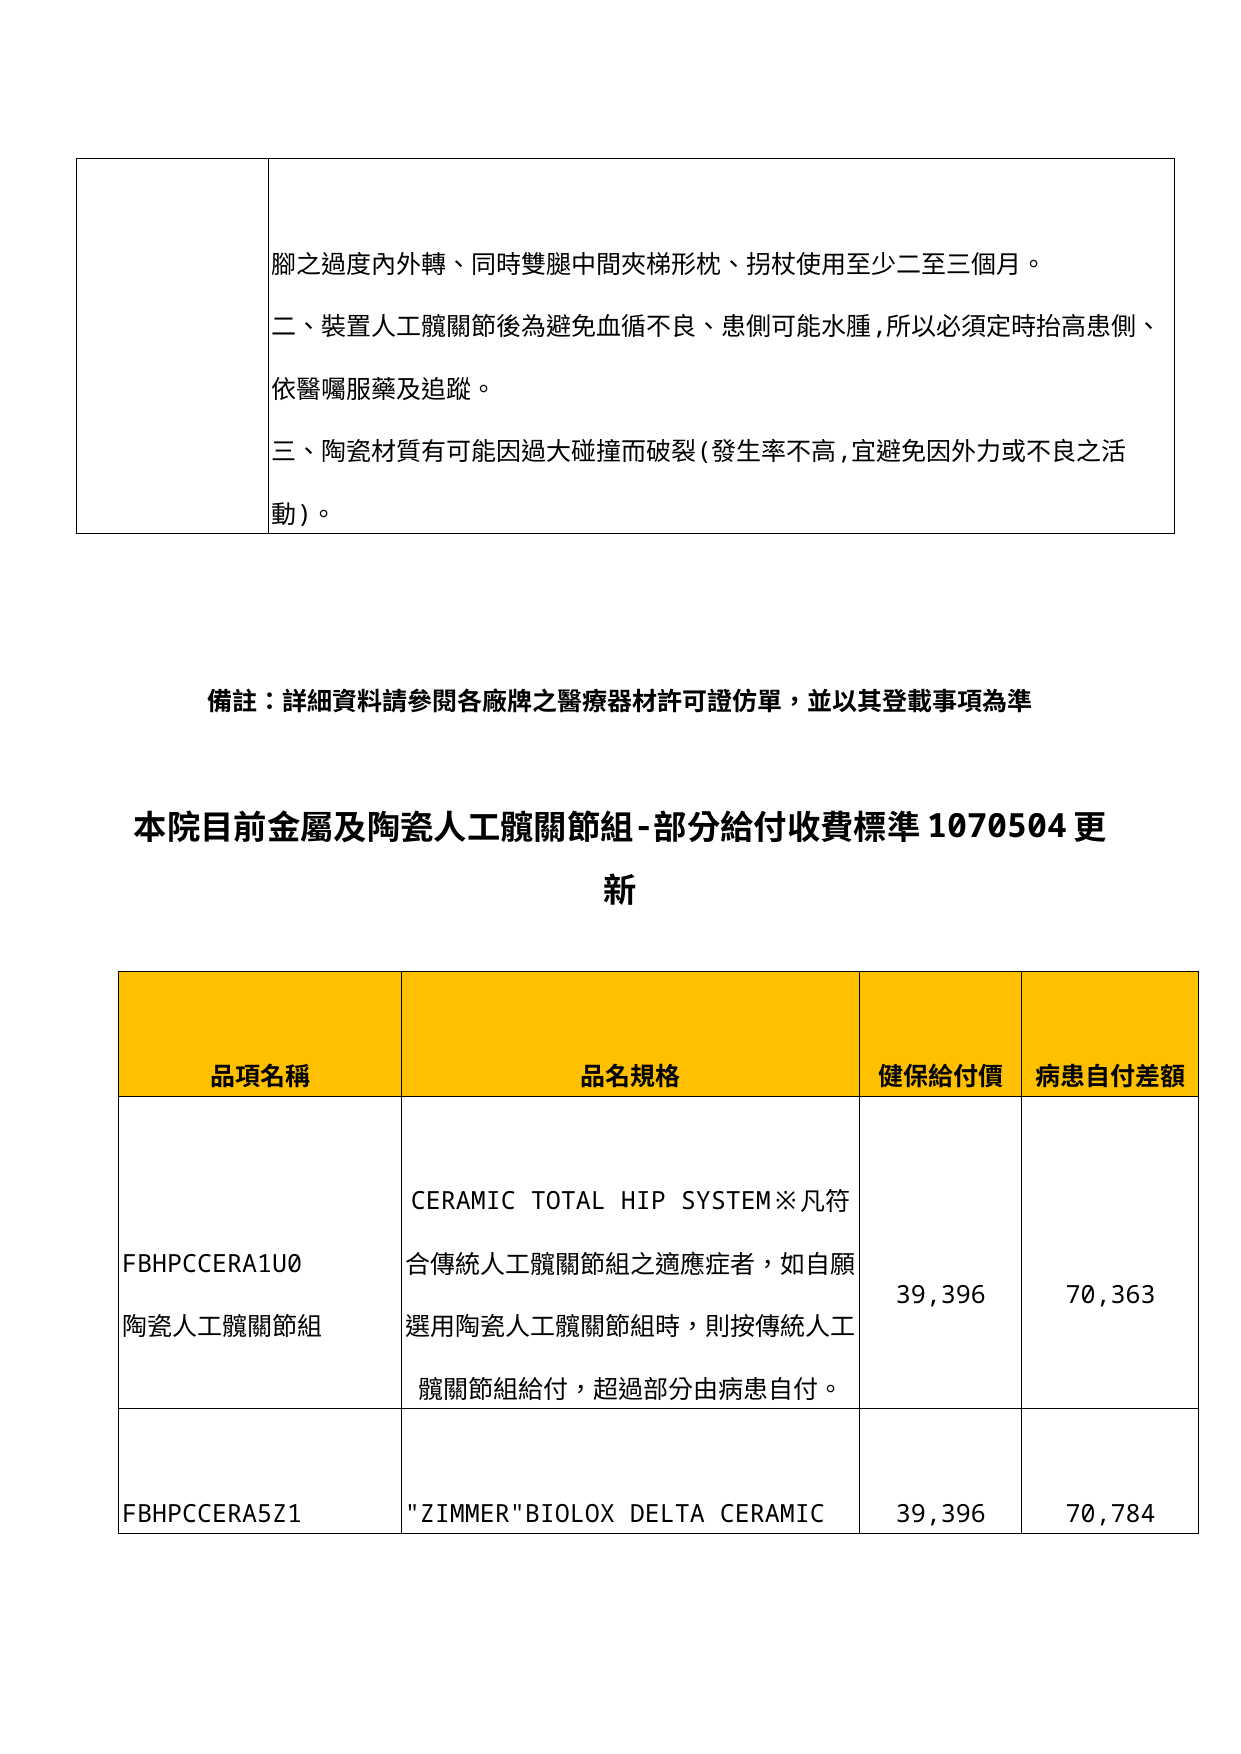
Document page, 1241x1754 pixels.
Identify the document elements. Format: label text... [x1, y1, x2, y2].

table_cell FBHPCCERA5Z1 [119, 1409, 401, 1533]
text 本院目前金屬及陶瓷人工髖關節組-部分給付收費標準1070504更新 [118, 783, 1122, 908]
table_cell 腳之過度內外轉、同時雙腿中間夾梯形枕、拐杖使用至少二至三個月。 二、裝置人工髖關節後為避免血循不良、患側可能水腫,所以必須定時抬高患側、依醫囑服藥及追蹤。 三、陶瓷材質有可能因過大碰撞而破裂(發生率不高,宜避免因外力或不良之活動)。 [269, 159, 1174, 533]
table_cell FBHPCCERA1U0 陶瓷人工髖關節組 [119, 1097, 401, 1408]
table_cell [77, 159, 268, 533]
table_cell 39,396 [860, 1409, 1021, 1533]
table_cell 70,784 [1022, 1409, 1198, 1533]
table_cell 39,396 [860, 1097, 1021, 1408]
table_cell 70,363 [1022, 1097, 1198, 1408]
table_header 品名規格 [402, 972, 859, 1096]
text 備註：詳細資料請參閱各廠牌之醫療器材許可證仿單，並以其登載事項為準 [118, 658, 1122, 721]
table_header 病患自付差額 [1022, 972, 1198, 1096]
table_header 品項名稱 [119, 972, 401, 1096]
table_cell "ZIMMER"BIOLOX DELTA CERAMIC [402, 1409, 859, 1533]
table_header 健保給付價 [860, 972, 1021, 1096]
table_cell CERAMIC TOTAL HIP SYSTEM※凡符合傳統人工髖關節組之適應症者，如自願選用陶瓷人工髖關節組時，則按傳統人工髖關節組給付，超過部分由病患自付。 [402, 1097, 859, 1408]
